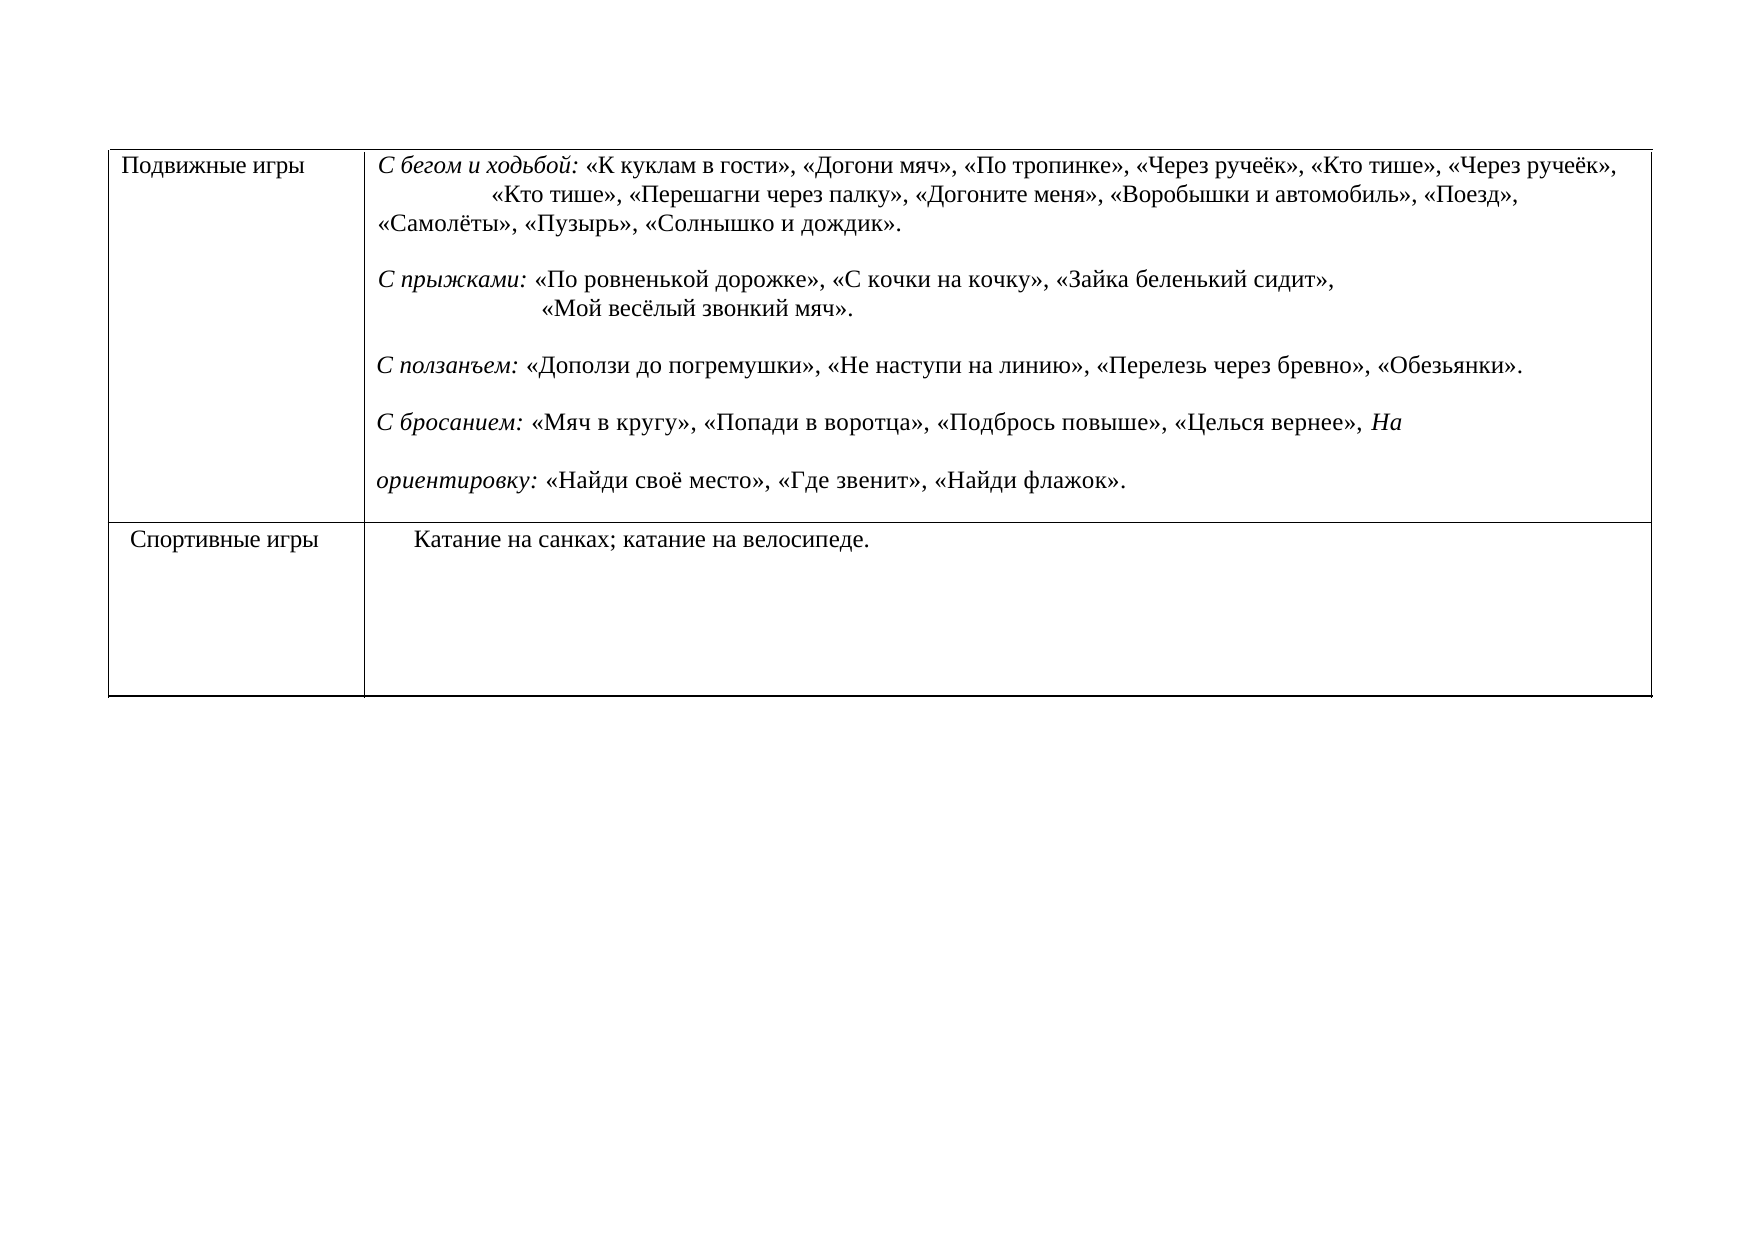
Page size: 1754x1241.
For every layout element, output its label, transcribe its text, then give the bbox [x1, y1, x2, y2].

text С прыжками: «По ровненькой дорожке», «С кочки на кочку», «Зайка беленький сидит», «Мой весёлый звонкий мяч». [378, 265, 1357, 322]
text Спортивные игры [109, 524, 364, 553]
text «Кто тише», «Перешагни через палку», «Догоните меня», «Воробышки и автомобиль», «Поезд», «Самолёты», «Пузырь», «Солнышко и дождик». [377, 179, 1541, 237]
text Катание на санках; катание на велосипеде. [365, 524, 1648, 553]
text С ползанъем: «Доползи до погремушки», «Не наступи на линию», «Перелезь через бревно», «Обезьянки». С бросанием: «Мяч в кругу», «Попади в воротца», «Подбрось повыше», «Целься вернее», На ориентировку: «Найди своё место», «Где звенит», «Найди флажок». [376, 327, 1541, 500]
text С бегом и ходьбой: «К куклам в гости», «Догони мяч», «По тропинке», «Через ручеёк», «Кто тише», «Через ручеёк», [378, 151, 1633, 179]
text Подвижные игры [121, 150, 308, 179]
